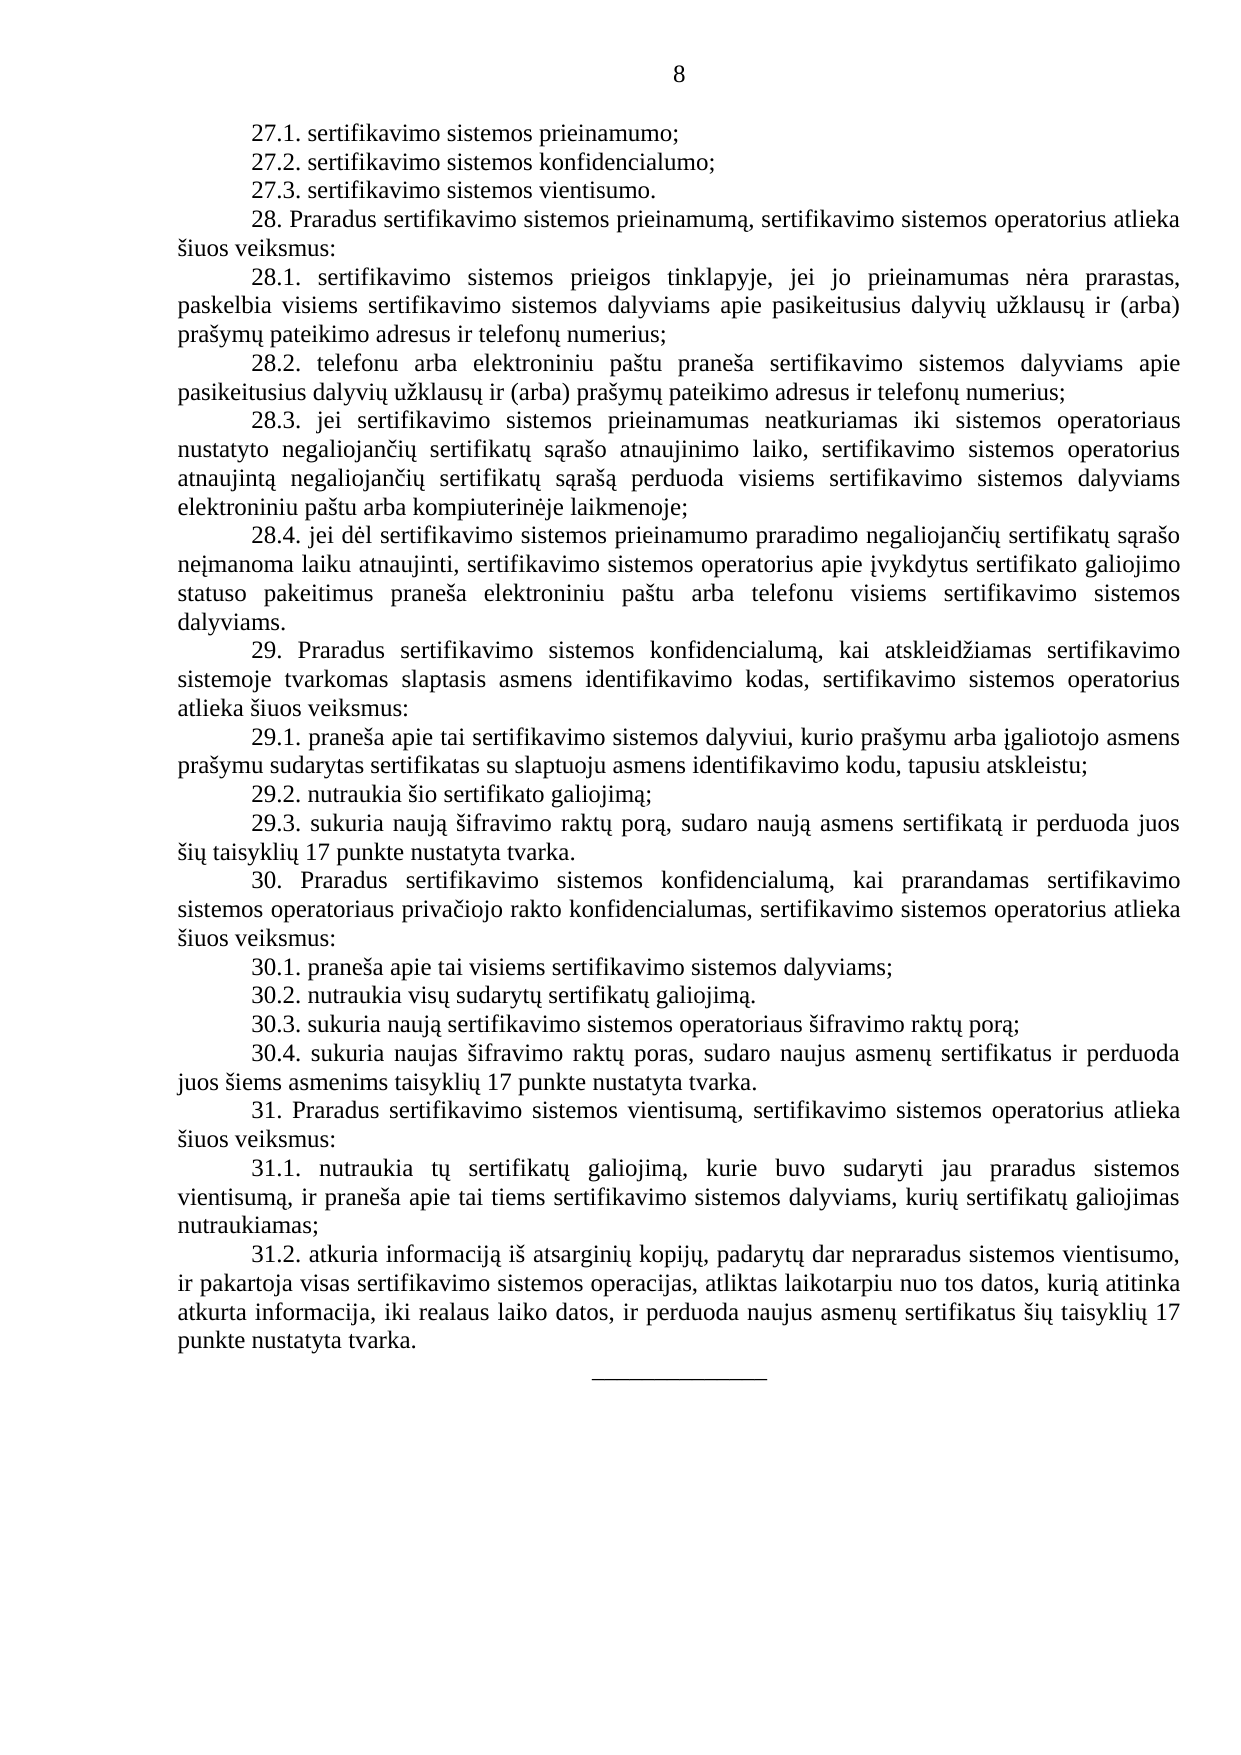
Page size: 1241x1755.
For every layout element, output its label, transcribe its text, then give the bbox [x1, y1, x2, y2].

text 28.4. jei dėl sertifikavimo sistemos prieinamumo praradimo negaliojančių sertifikatų sąrašo neįmanoma laiku atnaujinti, sertifikavimo sistemos operatorius apie įvykdytus sertifikato galiojimo statuso pakeitimus praneša elektroniniu paštu arba telefonu visiems sertifikavimo sistemos dalyviams. [177, 521, 1181, 636]
text 28.3. jei sertifikavimo sistemos prieinamumas neatkuriamas iki sistemos operatoriaus nustatyto negaliojančių sertifikatų sąrašo atnaujinimo laiko, sertifikavimo sistemos operatorius atnaujintą negaliojančių sertifikatų sąrašą perduoda visiems sertifikavimo sistemos dalyviams elektroniniu paštu arba kompiuterinėje laikmenoje; [177, 406, 1181, 521]
text 29.3. sukuria naują šifravimo raktų porą, sudaro naują asmens sertifikatą ir perduoda juos šių taisyklių 17 punkte nustatyta tvarka. [177, 808, 1181, 866]
text 29.1. praneša apie tai sertifikavimo sistemos dalyviui, kurio prašymu arba įgaliotojo asmens prašymu sudarytas sertifikatas su slaptuoju asmens identifikavimo kodu, tapusiu atskleistu; [177, 722, 1181, 779]
text 31. Praradus sertifikavimo sistemos vientisumą, sertifikavimo sistemos operatorius atlieka šiuos veiksmus: [177, 1096, 1181, 1153]
text 29.2. nutraukia šio sertifikato galiojimą; [177, 779, 1181, 808]
text 29. Praradus sertifikavimo sistemos konfidencialumą, kai atskleidžiamas sertifikavimo sistemoje tvarkomas slaptasis asmens identifikavimo kodas, sertifikavimo sistemos operatorius atlieka šiuos veiksmus: [177, 636, 1181, 722]
text 30. Praradus sertifikavimo sistemos konfidencialumą, kai prarandamas sertifikavimo sistemos operatoriaus privačiojo rakto konfidencialumas, sertifikavimo sistemos operatorius atlieka šiuos veiksmus: [177, 866, 1181, 952]
text 27.2. sertifikavimo sistemos konfidencialumo; [177, 147, 1181, 176]
text ______________ [177, 1354, 1181, 1383]
text 28. Praradus sertifikavimo sistemos prieinamumą, sertifikavimo sistemos operatorius atlieka šiuos veiksmus: [177, 204, 1181, 262]
text 30.4. sukuria naujas šifravimo raktų poras, sudaro naujus asmenų sertifikatus ir perduoda juos šiems asmenims taisyklių 17 punkte nustatyta tvarka. [177, 1038, 1181, 1096]
text 30.2. nutraukia visų sudarytų sertifikatų galiojimą. [177, 981, 1181, 1009]
text 31.2. atkuria informaciją iš atsarginių kopijų, padarytų dar nepraradus sistemos vientisumo, ir pakartoja visas sertifikavimo sistemos operacijas, atliktas laikotarpiu nuo tos datos, kurią atitinka atkurta informacija, iki realaus laiko datos, ir perduoda naujus asmenų sertifikatus šių taisyklių 17 punkte nustatyta tvarka. [177, 1239, 1181, 1354]
text 28.1. sertifikavimo sistemos prieigos tinklapyje, jei jo prieinamumas nėra prarastas, paskelbia visiems sertifikavimo sistemos dalyviams apie pasikeitusius dalyvių užklausų ir (arba) prašymų pateikimo adresus ir telefonų numerius; [177, 262, 1181, 348]
text 31.1. nutraukia tų sertifikatų galiojimą, kurie buvo sudaryti jau praradus sistemos vientisumą, ir praneša apie tai tiems sertifikavimo sistemos dalyviams, kurių sertifikatų galiojimas nutraukiamas; [177, 1153, 1181, 1239]
text 27.1. sertifikavimo sistemos prieinamumo; [177, 118, 1181, 147]
text 27.3. sertifikavimo sistemos vientisumo. [177, 176, 1181, 204]
text 30.1. praneša apie tai visiems sertifikavimo sistemos dalyviams; [177, 952, 1181, 981]
text 28.2. telefonu arba elektroniniu paštu praneša sertifikavimo sistemos dalyviams apie pasikeitusius dalyvių užklausų ir (arba) prašymų pateikimo adresus ir telefonų numerius; [177, 348, 1181, 406]
text 30.3. sukuria naują sertifikavimo sistemos operatoriaus šifravimo raktų porą; [177, 1009, 1181, 1038]
